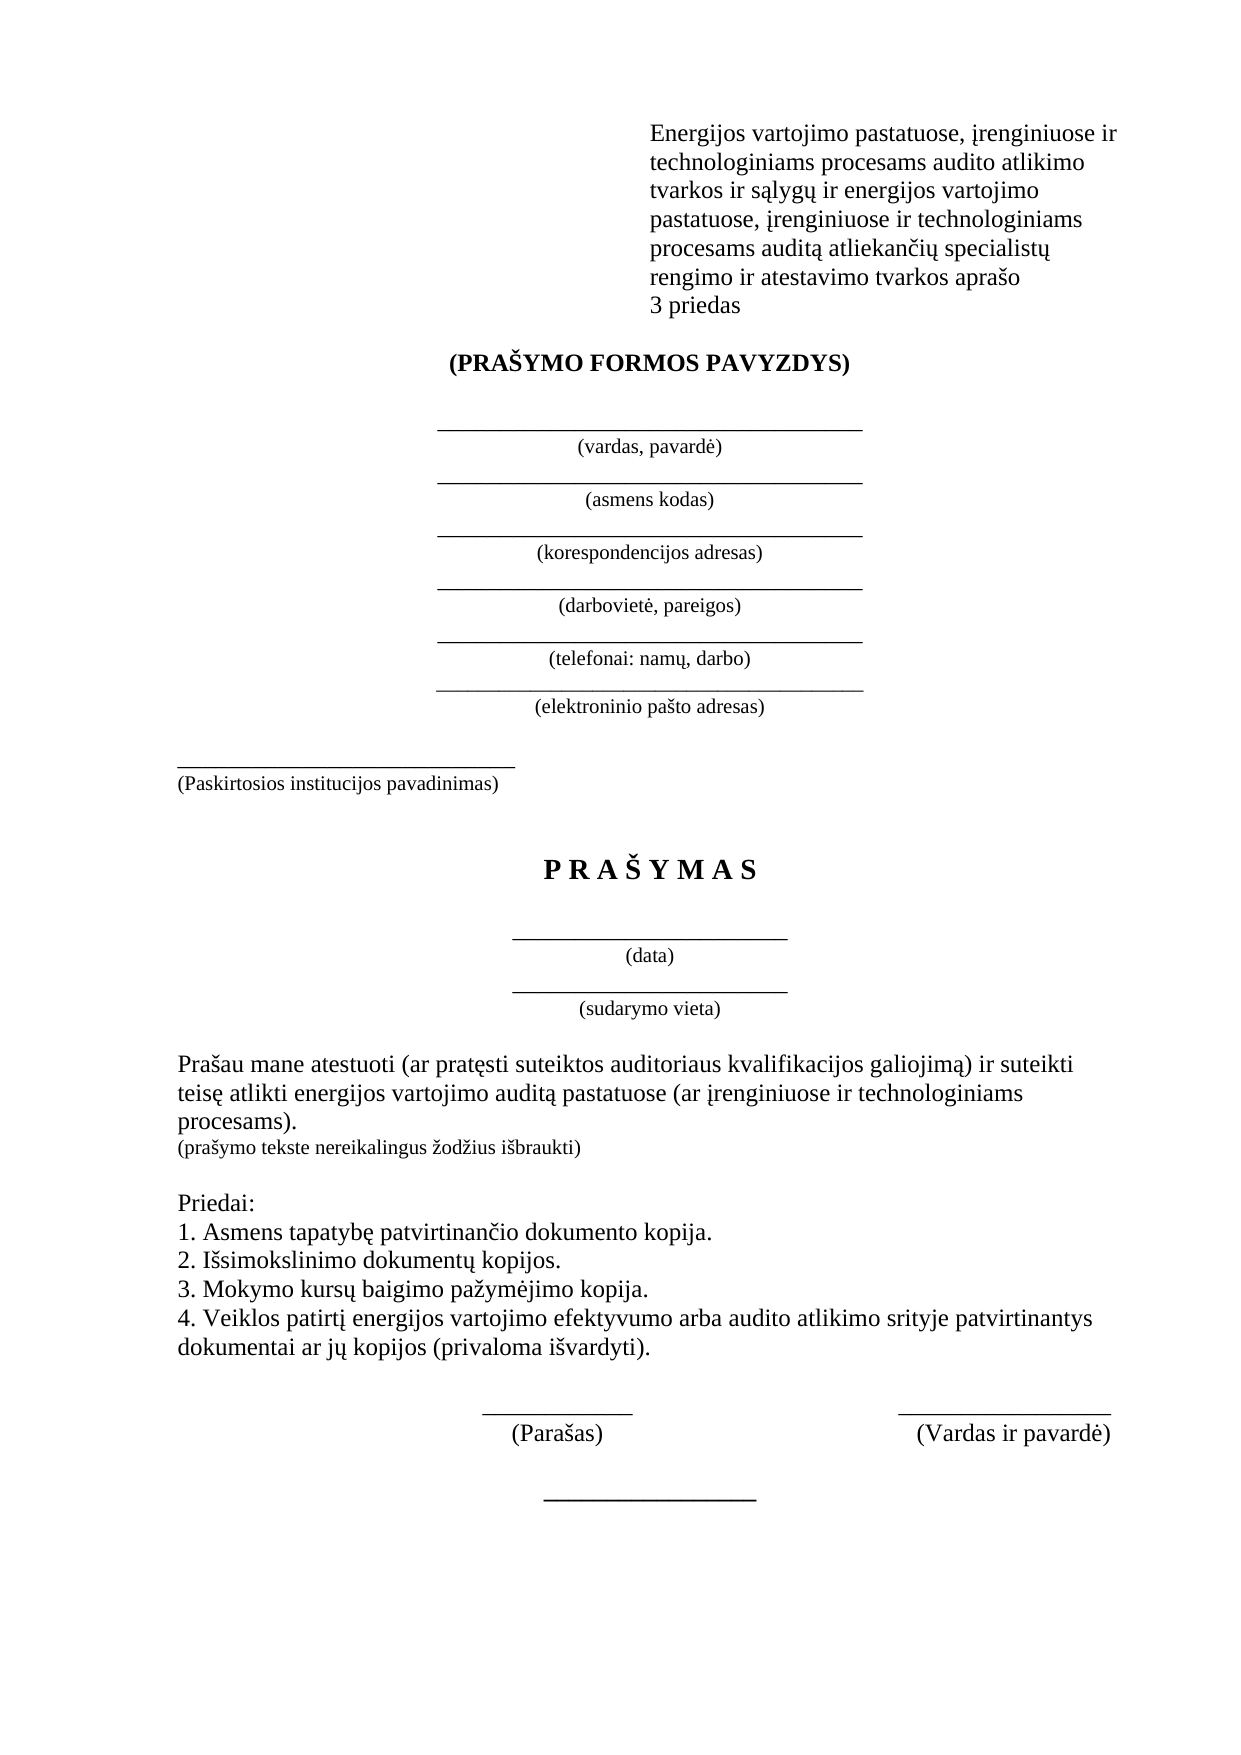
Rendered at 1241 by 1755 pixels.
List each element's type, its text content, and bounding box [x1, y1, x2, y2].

text _________________________________________ [177, 670, 1122, 694]
table_header _________________ (Vardas ir pavardė) [689, 1389, 1122, 1447]
text (telefonai: namų, darbo) [177, 646, 1122, 670]
text pastatuose, įrenginiuose ir technologiniams [649, 204, 1122, 233]
text (darbovietė, pareigos) [177, 593, 1122, 617]
text procesams auditą atliekančių specialistų [649, 233, 1122, 262]
text __________________________________ [177, 564, 1122, 593]
text 3 priedas [649, 291, 1122, 319]
text (PRAŠYMO FORMOS PAVYZDYS) [177, 348, 1122, 377]
text (Paskirtosios institucijos pavadinimas) [177, 771, 1122, 795]
text Energijos vartojimo pastatuose, įrenginiuose ir [649, 118, 1122, 147]
text __________________________________ [177, 617, 1122, 646]
text rengimo ir atestavimo tvarkos aprašo [649, 262, 1122, 291]
text (elektroninio pašto adresas) [177, 694, 1122, 718]
text (vardas, pavardė) [177, 434, 1122, 458]
text ______________________ [177, 914, 1122, 943]
text _________________ [177, 1475, 1122, 1504]
text (asmens kodas) [177, 487, 1122, 511]
text __________________________________ [177, 458, 1122, 487]
text 3. Mokymo kursų baigimo pažymėjimo kopija. [177, 1274, 1122, 1303]
text Prašau mane atestuoti (ar pratęsti suteiktos auditoriaus kvalifikacijos galiojimą) ir suteikti teisę atlikti energijos vartojimo auditą pastatuose (ar įrenginiuose ir technologiniams procesams). [177, 1049, 1122, 1135]
text (sudarymo vieta) [177, 996, 1122, 1020]
text (prašymo tekste nereikalingus žodžius išbraukti) [177, 1135, 1122, 1159]
table_header [177, 1389, 426, 1447]
text tvarkos ir sąlygų ir energijos vartojimo [649, 176, 1122, 204]
text 2. Išsimokslinimo dokumentų kopijos. [177, 1245, 1122, 1274]
text Priedai: [177, 1188, 1122, 1217]
text technologiniams procesams audito atlikimo [649, 147, 1122, 176]
text ______________________ [177, 967, 1122, 996]
text ___________________________ [177, 742, 1122, 771]
text __________________________________ [177, 406, 1122, 434]
text (korespondencijos adresas) [177, 540, 1122, 564]
text 1. Asmens tapatybę patvirtinančio dokumento kopija. [177, 1217, 1122, 1245]
text (data) [177, 943, 1122, 967]
text 4. Veiklos patirtį energijos vartojimo efektyvumo arba audito atlikimo srityje patvirtinantys dokumentai ar jų kopijos (privaloma išvardyti). [177, 1303, 1122, 1360]
table_header ____________ (Parašas) [426, 1389, 688, 1447]
text __________________________________ [177, 511, 1122, 540]
text P R A Š Y M A S [177, 852, 1122, 886]
